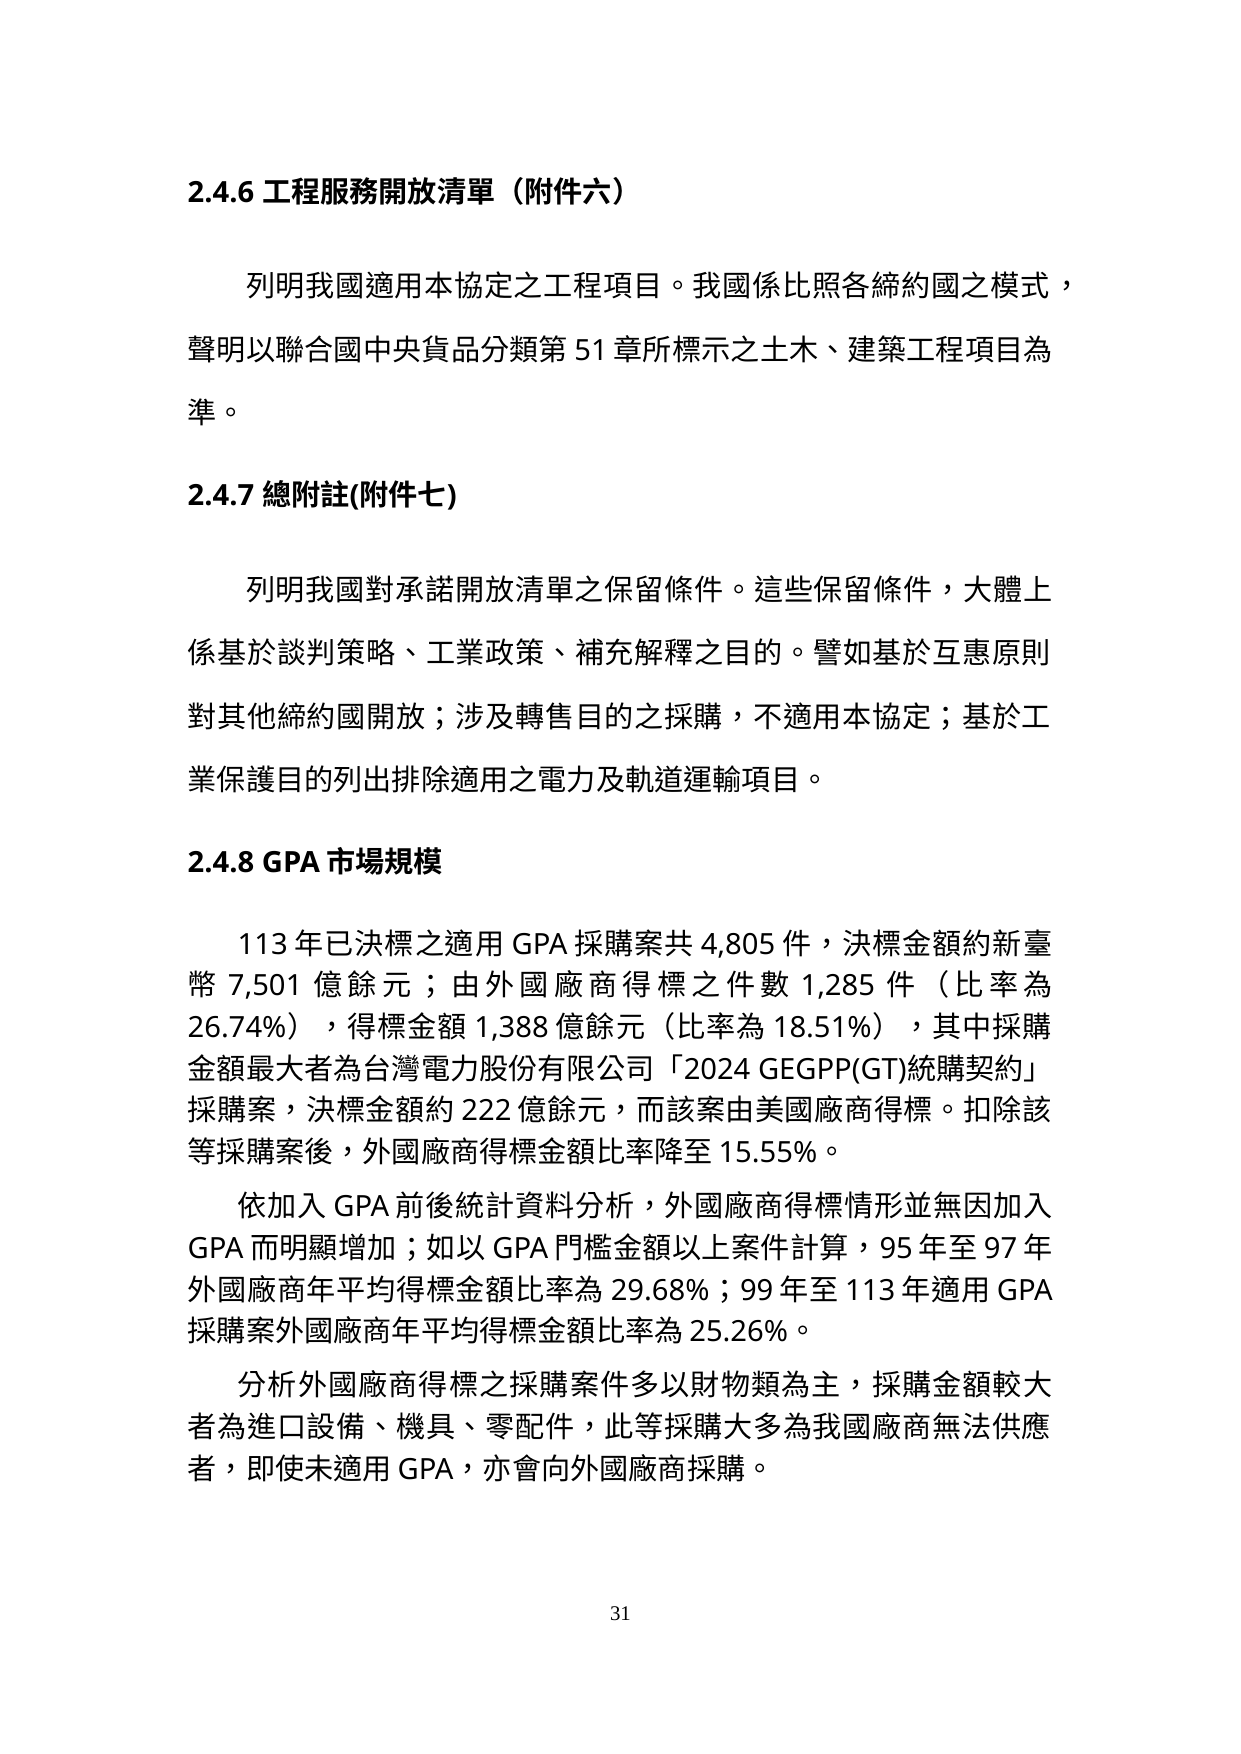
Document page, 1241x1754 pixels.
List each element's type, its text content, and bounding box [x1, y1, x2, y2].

text 依加入GPA前後統計資料分析，外國廠商得標情形並無因加入GPA而明顯增加；如以GPA門檻金額以上案件計算，95年至97年外國廠商年平均得標金額比率為29.68%；99年至113年適用GPA採購案外國廠商年平均得標金額比率為25.26%。 [187, 1183, 1053, 1350]
subtitle 2.4.8 GPA市場規模 [187, 820, 1053, 899]
text 113年已決標之適用GPA採購案共4,805件，決標金額約新臺幣7,501億餘元；由外國廠商得標之件數1,285件（比率為26.74%），得標金額1,388億餘元（比率為18.51%），其中採購金額最大者為台灣電力股份有限公司「2024 GEGPP(GT)統購契約」採購案，決標金額約222億餘元，而該案由美國廠商得標。扣除該等採購案後，外國廠商得標金額比率降至15.55%。 [187, 921, 1053, 1171]
text 分析外國廠商得標之採購案件多以財物類為主，採購金額較大者為進口設備、機具、零配件，此等採購大多為我國廠商無法供應者，即使未適用GPA，亦會向外國廠商採購。 [187, 1362, 1053, 1487]
text 列明我國對承諾開放清單之保留條件。這些保留條件，大體上係基於談判策略、工業政策、補充解釋之目的。譬如基於互惠原則對其他締約國開放；涉及轉售目的之採購，不適用本協定；基於工業保護目的列出排除適用之電力及軌道運輸項目。 [187, 566, 1053, 799]
text 列明我國適用本協定之工程項目。我國係比照各締約國之模式，聲明以聯合國中央貨品分類第51章所標示之土木、建築工程項目為準。 [187, 263, 1053, 432]
subtitle 2.4.7 總附註(附件七) [187, 453, 1053, 533]
subtitle 2.4.6 工程服務開放清單（附件六） [187, 150, 1053, 229]
